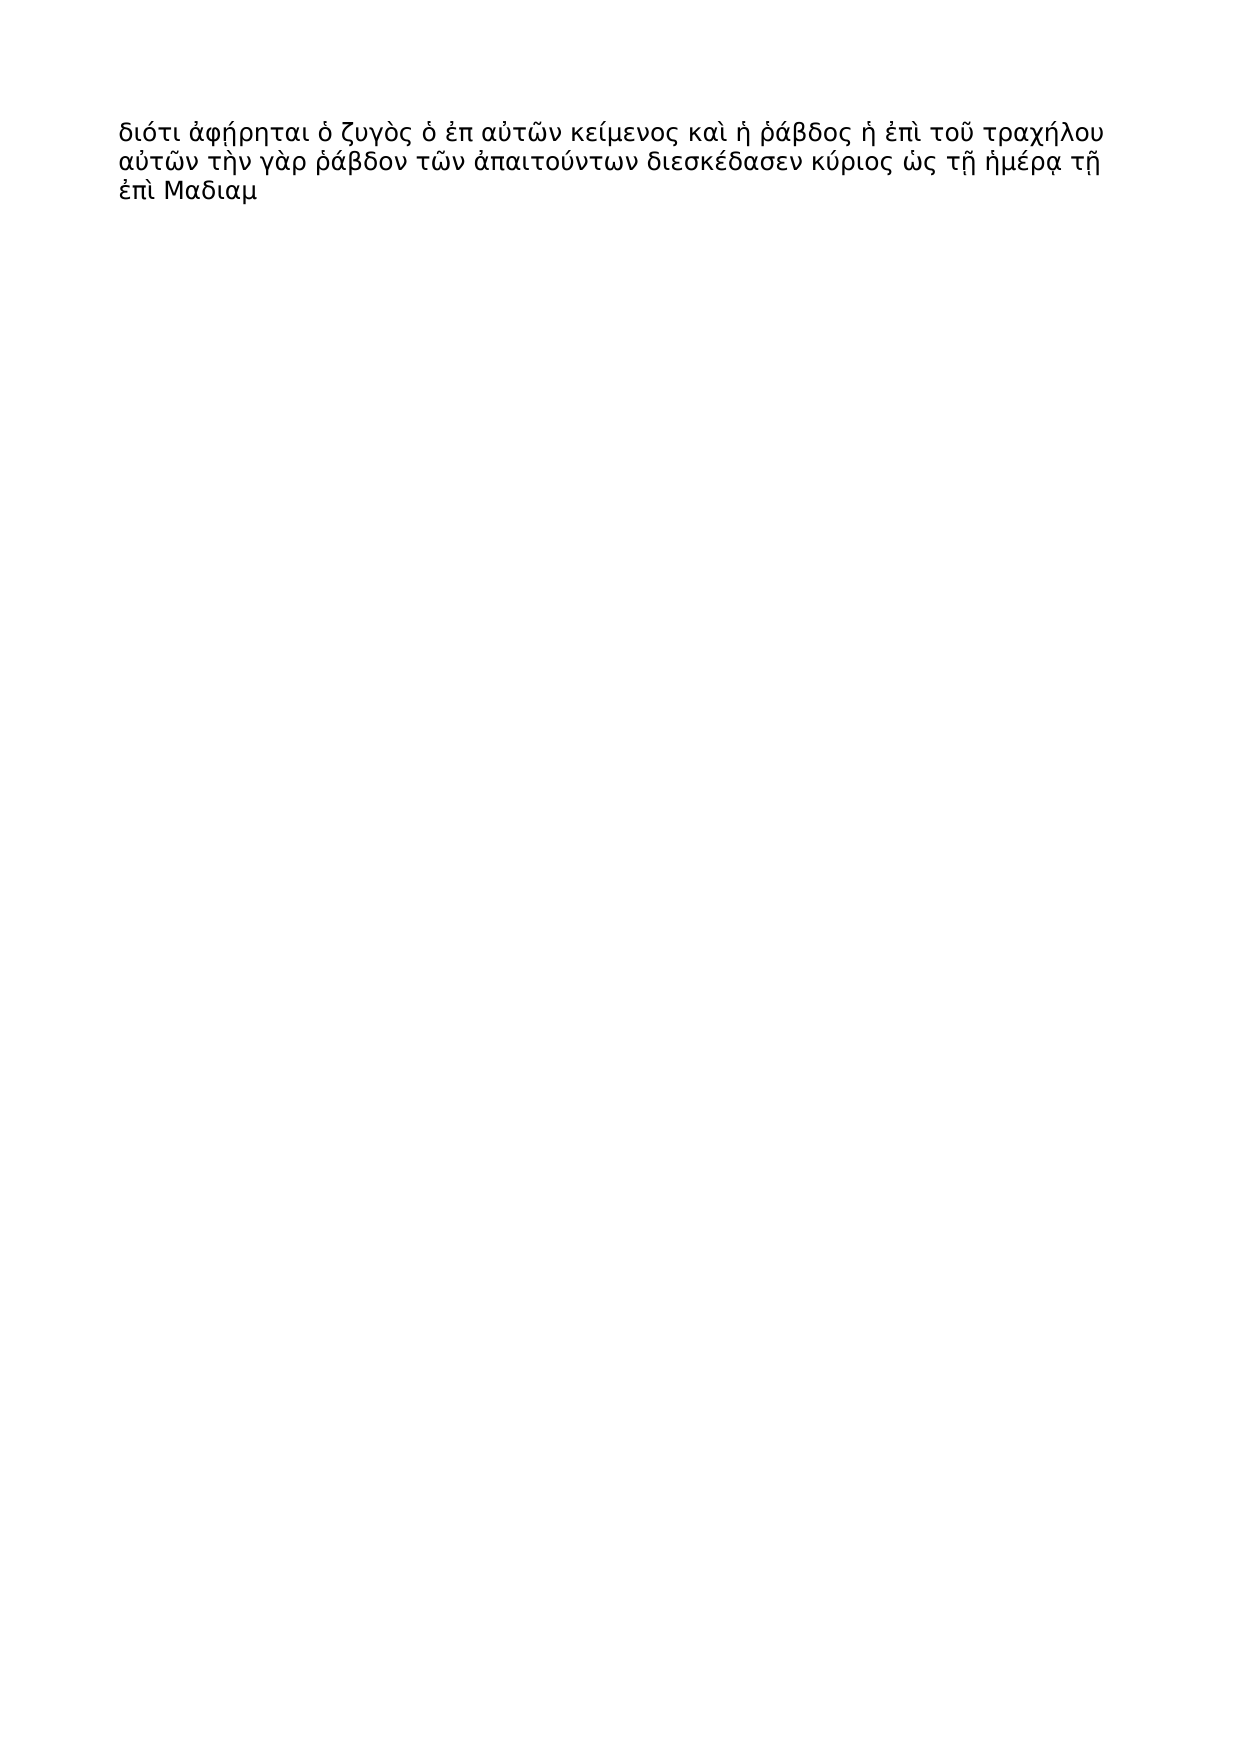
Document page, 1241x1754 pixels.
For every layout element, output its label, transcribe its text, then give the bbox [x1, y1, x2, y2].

text διότι ἀφῄρηται ὁ ζυγὸς ὁ ἐπ αὐτῶν κείμενος καὶ ἡ ῥάβδος ἡ ἐπὶ τοῦ τραχήλου αὐτῶν τὴν γὰρ ῥάβδον τῶν ἀπαιτούντων διεσκέδασεν κύριος ὡς τῇ ἡμέρᾳ τῇ ἐπὶ Μαδιαμ [118, 118, 1122, 206]
